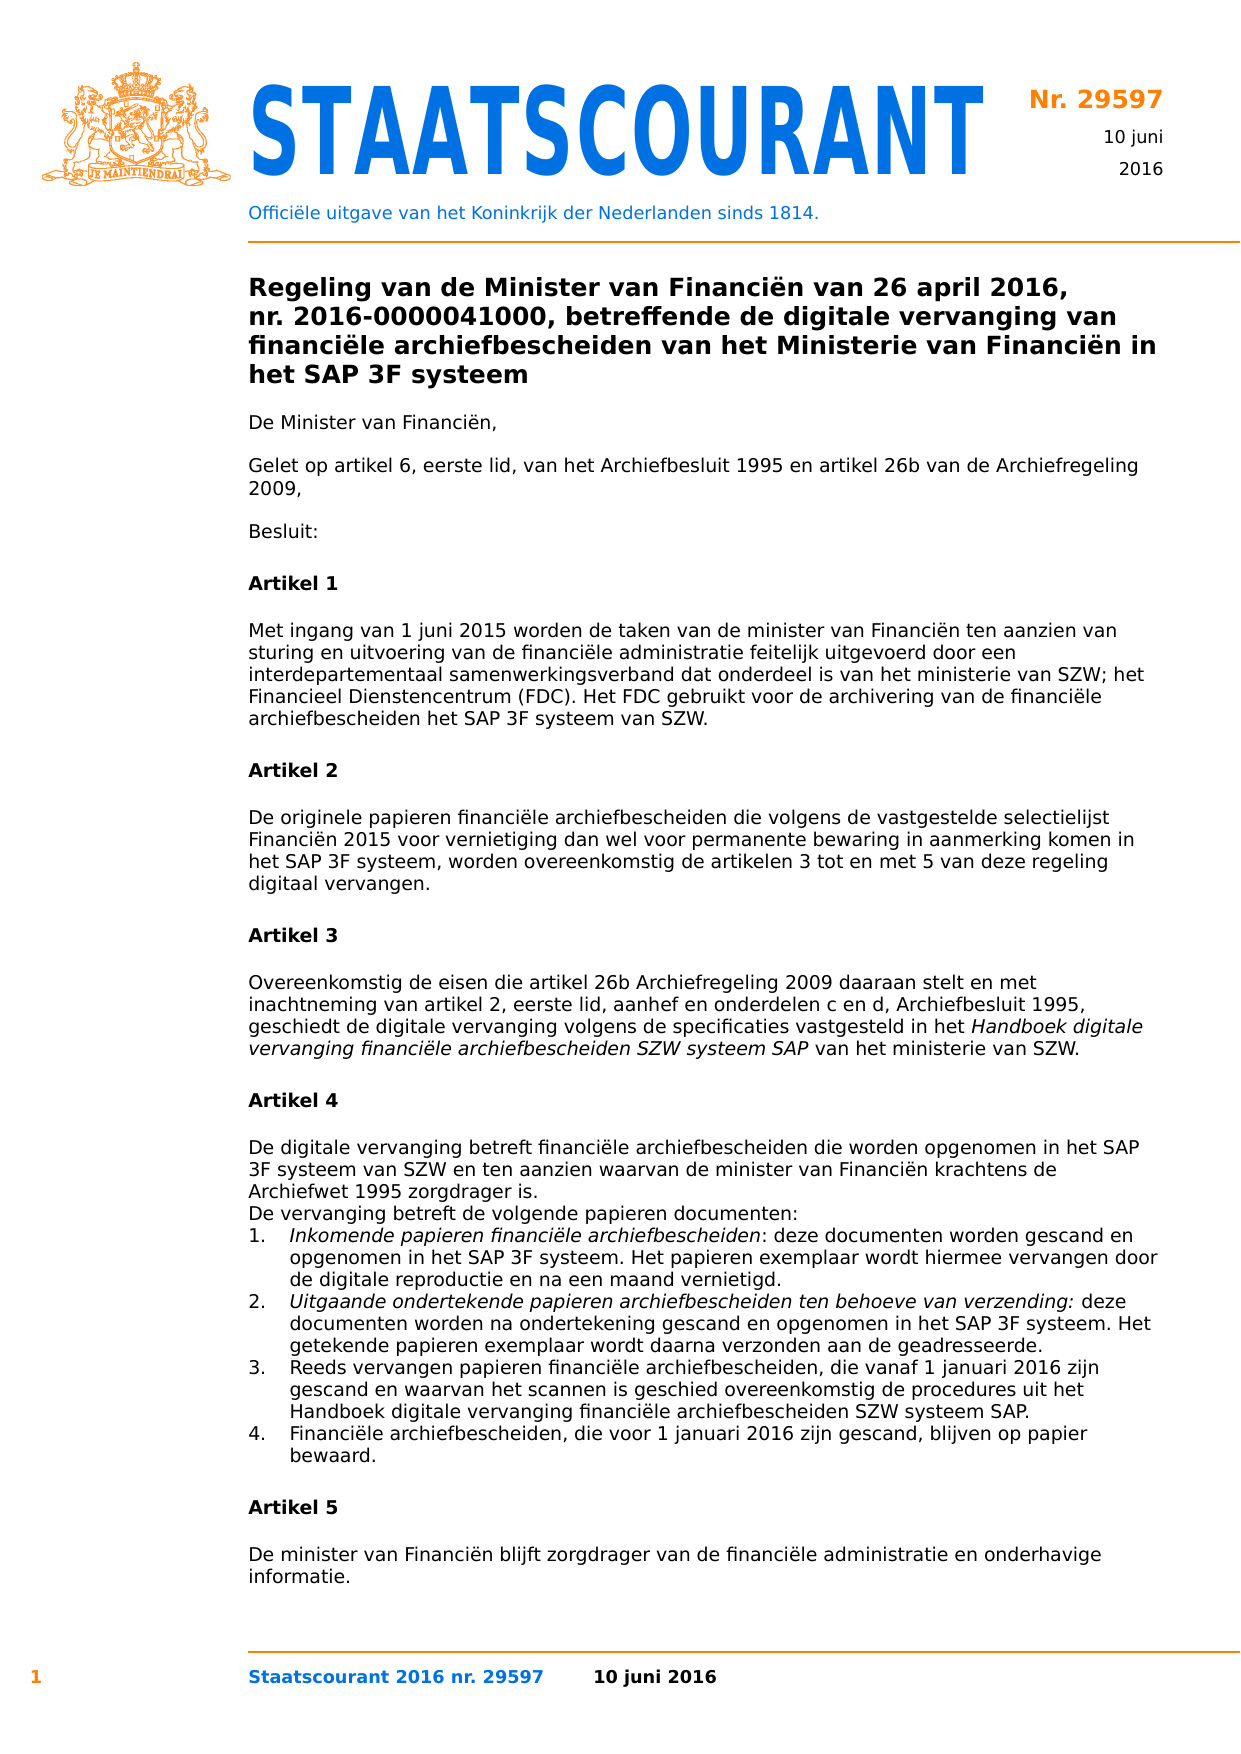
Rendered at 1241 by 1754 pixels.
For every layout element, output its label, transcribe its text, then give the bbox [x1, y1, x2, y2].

text 1. Inkomende papieren financiële archiefbescheiden: deze documenten worden gescand en opgenomen in het SAP 3F systeem. Het papieren exemplaar wordt hiermee vervangen door de digitale reproductie en na een maand vernietigd. [248, 1225, 1163, 1291]
subtitle Artikel 5 [248, 1497, 1163, 1518]
table_header Nr. 29597 [998, 62, 1240, 121]
subtitle Artikel 2 [248, 760, 1163, 782]
text 4. Financiële archiefbescheiden, die voor 1 januari 2016 zijn gescand, blijven op papier bewaard. [248, 1423, 1163, 1467]
text Gelet op artikel 6, eerste lid, van het Archiefbesluit 1995 en artikel 26b van de Archiefregeling 2009, [248, 455, 1163, 499]
subtitle Artikel 4 [248, 1090, 1163, 1112]
table_header [25, 62, 248, 241]
text De digitale vervanging betreft financiële archiefbescheiden die worden opgenomen in het SAP 3F systeem van SZW en ten aanzien waarvan de minister van Financiën krachtens de Archiefwet 1995 zorgdrager is. [248, 1137, 1163, 1203]
text De originele papieren financiële archiefbescheiden die volgens de vastgestelde selectielijst Financiën 2015 voor vernietiging dan wel voor permanente bewaring in aanmerking komen in het SAP 3F systeem, worden overeenkomstig de artikelen 3 tot en met 5 van deze regeling digitaal vervangen. [248, 807, 1163, 895]
text De Minister van Financiën, [248, 412, 1163, 433]
table_header STAATSCOURANT [248, 62, 998, 203]
text Overeenkomstig de eisen die artikel 26b Archiefregeling 2009 daaraan stelt en met inachtneming van artikel 2, eerste lid, aanhef en onderdelen c en d, Archiefbesluit 1995, geschiedt de digitale vervanging volgens de specificaties vastgesteld in het Handboek digitale vervanging financiële archiefbescheiden SZW systeem SAP van het ministerie van SZW. [248, 972, 1163, 1060]
text Besluit: [248, 521, 1163, 543]
table_cell Officiële uitgave van het Koninkrijk der Nederlanden sinds 1814. [248, 203, 1240, 241]
text Met ingang van 1 juni 2015 worden de taken van de minister van Financiën ten aanzien van sturing en uitvoering van de financiële administratie feitelijk uitgevoerd door een interdepartementaal samenwerkingsverband dat onderdeel is van het ministerie van SZW; het Financieel Dienstencentrum (FDC). Het FDC gebruikt voor de archivering van de financiële archiefbescheiden het SAP 3F systeem van SZW. [248, 620, 1163, 730]
table_cell 2016 [998, 153, 1240, 203]
text De minister van Financiën blijft zorgdrager van de financiële administratie en onderhavige informatie. [248, 1543, 1163, 1587]
table_cell 10 juni [998, 121, 1240, 153]
text 3. Reeds vervangen papieren financiële archiefbescheiden, die vanaf 1 januari 2016 zijn gescand en waarvan het scannen is geschied overeenkomstig de procedures uit het Handboek digitale vervanging financiële archiefbescheiden SZW systeem SAP. [248, 1357, 1163, 1423]
picture [41, 62, 231, 186]
text 2. Uitgaande ondertekende papieren archiefbescheiden ten behoeve van verzending: deze documenten worden na ondertekening gescand en opgenomen in het SAP 3F systeem. Het getekende papieren exemplaar wordt daarna verzonden aan de geadresseerde. [248, 1291, 1163, 1357]
subtitle Artikel 3 [248, 925, 1163, 947]
subtitle Regeling van de Minister van Financiën van 26 april 2016, nr. 2016-0000041000, betreffende de digitale vervanging van financiële archiefbescheiden van het Ministerie van Financiën in het SAP 3F systeem [248, 273, 1163, 390]
text De vervanging betreft de volgende papieren documenten: [248, 1203, 1163, 1225]
subtitle Artikel 1 [248, 573, 1163, 595]
